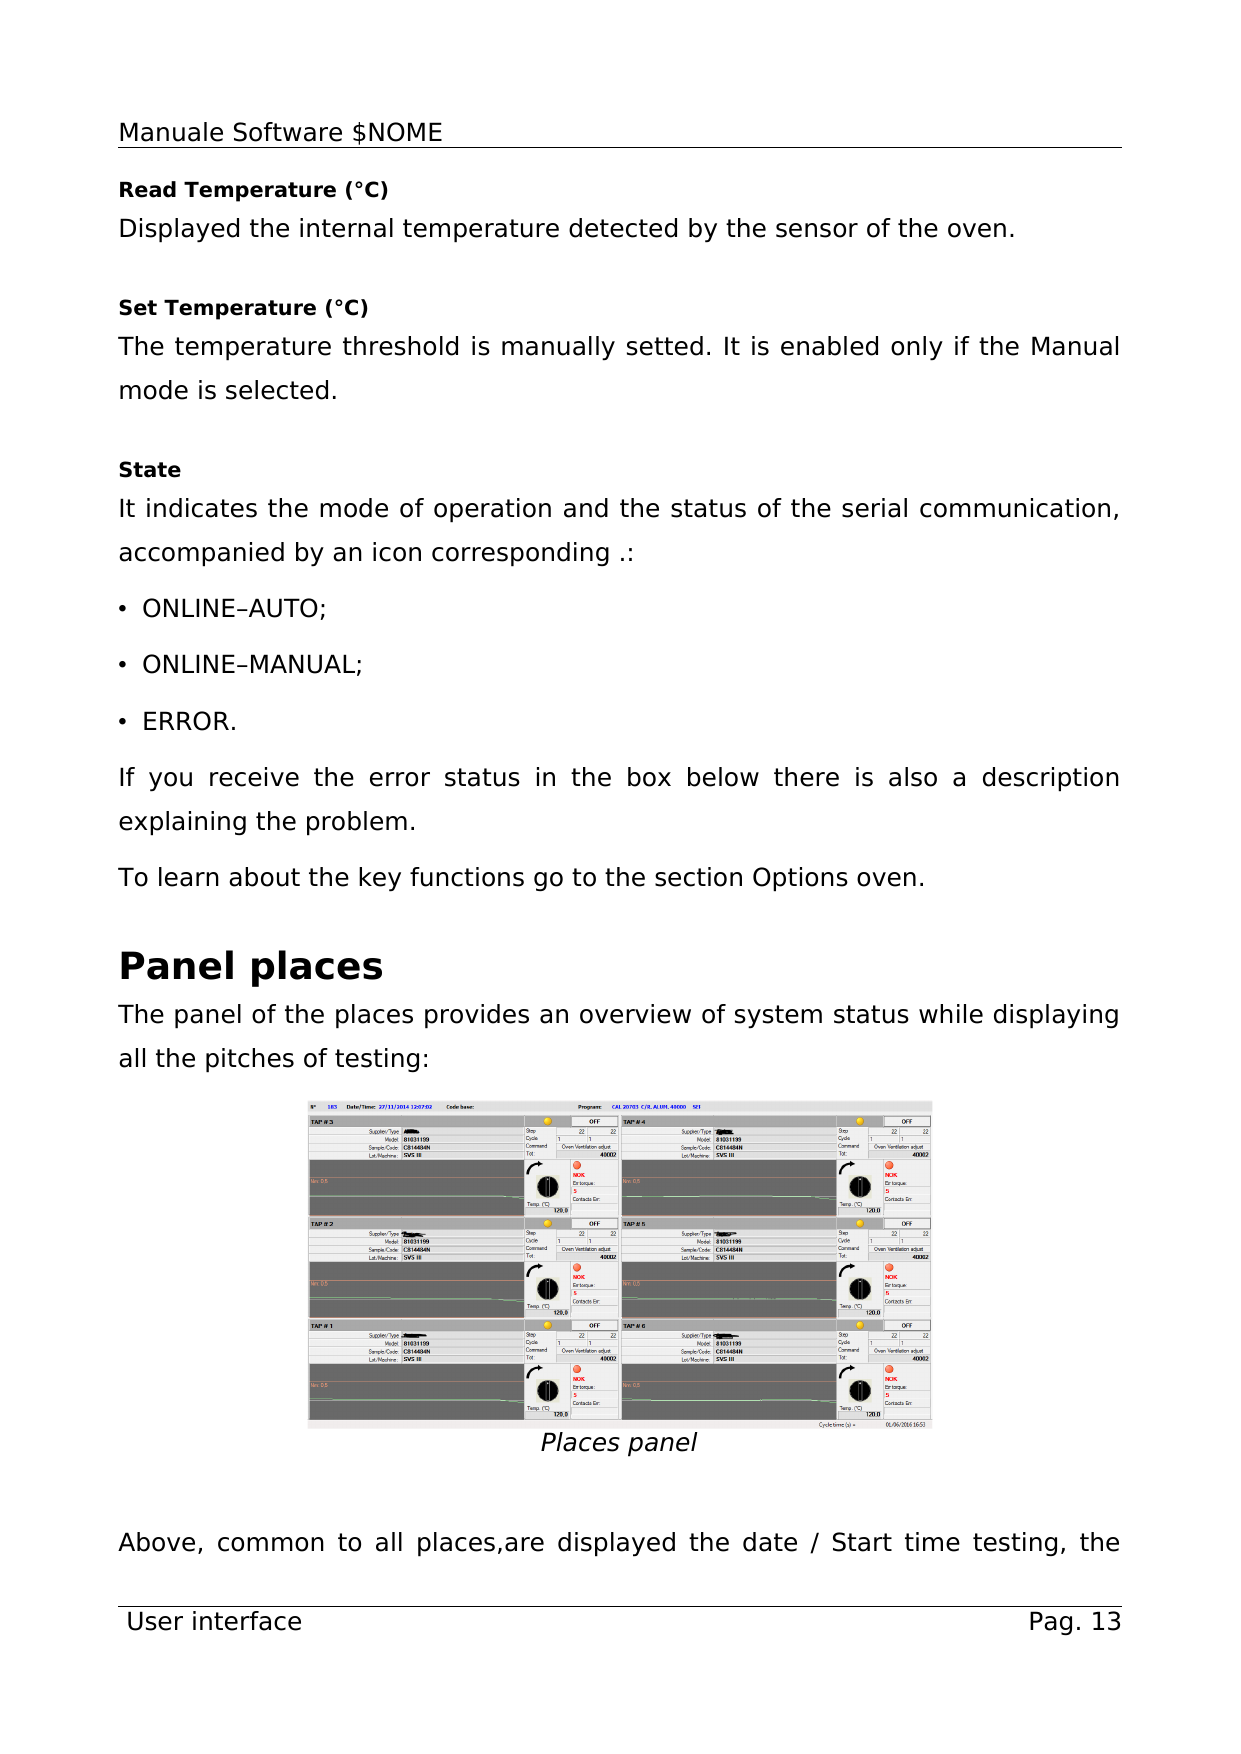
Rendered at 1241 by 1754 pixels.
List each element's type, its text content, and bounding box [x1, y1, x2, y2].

subtitle Panel places [118, 944, 1122, 988]
text Places panel [308, 1429, 933, 1458]
subtitle State [118, 458, 1122, 482]
text Displayed the internal temperature detected by the sensor of the oven. [118, 214, 1122, 244]
list ONLINE–MANUAL; [118, 651, 1122, 680]
list ONLINE–AUTO; [118, 594, 1122, 623]
text To learn about the key functions go to the section Options oven. [118, 863, 1122, 892]
subtitle Read Temperature (°C) [118, 178, 1122, 202]
subtitle Set Temperature (°C) [118, 296, 1122, 320]
picture [307, 1100, 933, 1429]
text The temperature threshold is manually setted. It is enabled only if the Manual mode is selected. [118, 333, 1122, 406]
text If you receive the error status in the box below there is also a description explaining the problem. [118, 763, 1122, 836]
list ERROR. [118, 707, 1122, 736]
text It indicates the mode of operation and the status of the serial communication, accompanied by an icon corresponding .: [118, 494, 1122, 567]
text Above, common to all places,are displayed the date / Start time testing, the [118, 1529, 1122, 1558]
text The panel of the places provides an overview of system status while displaying all the pitches of testing: [118, 1001, 1122, 1073]
